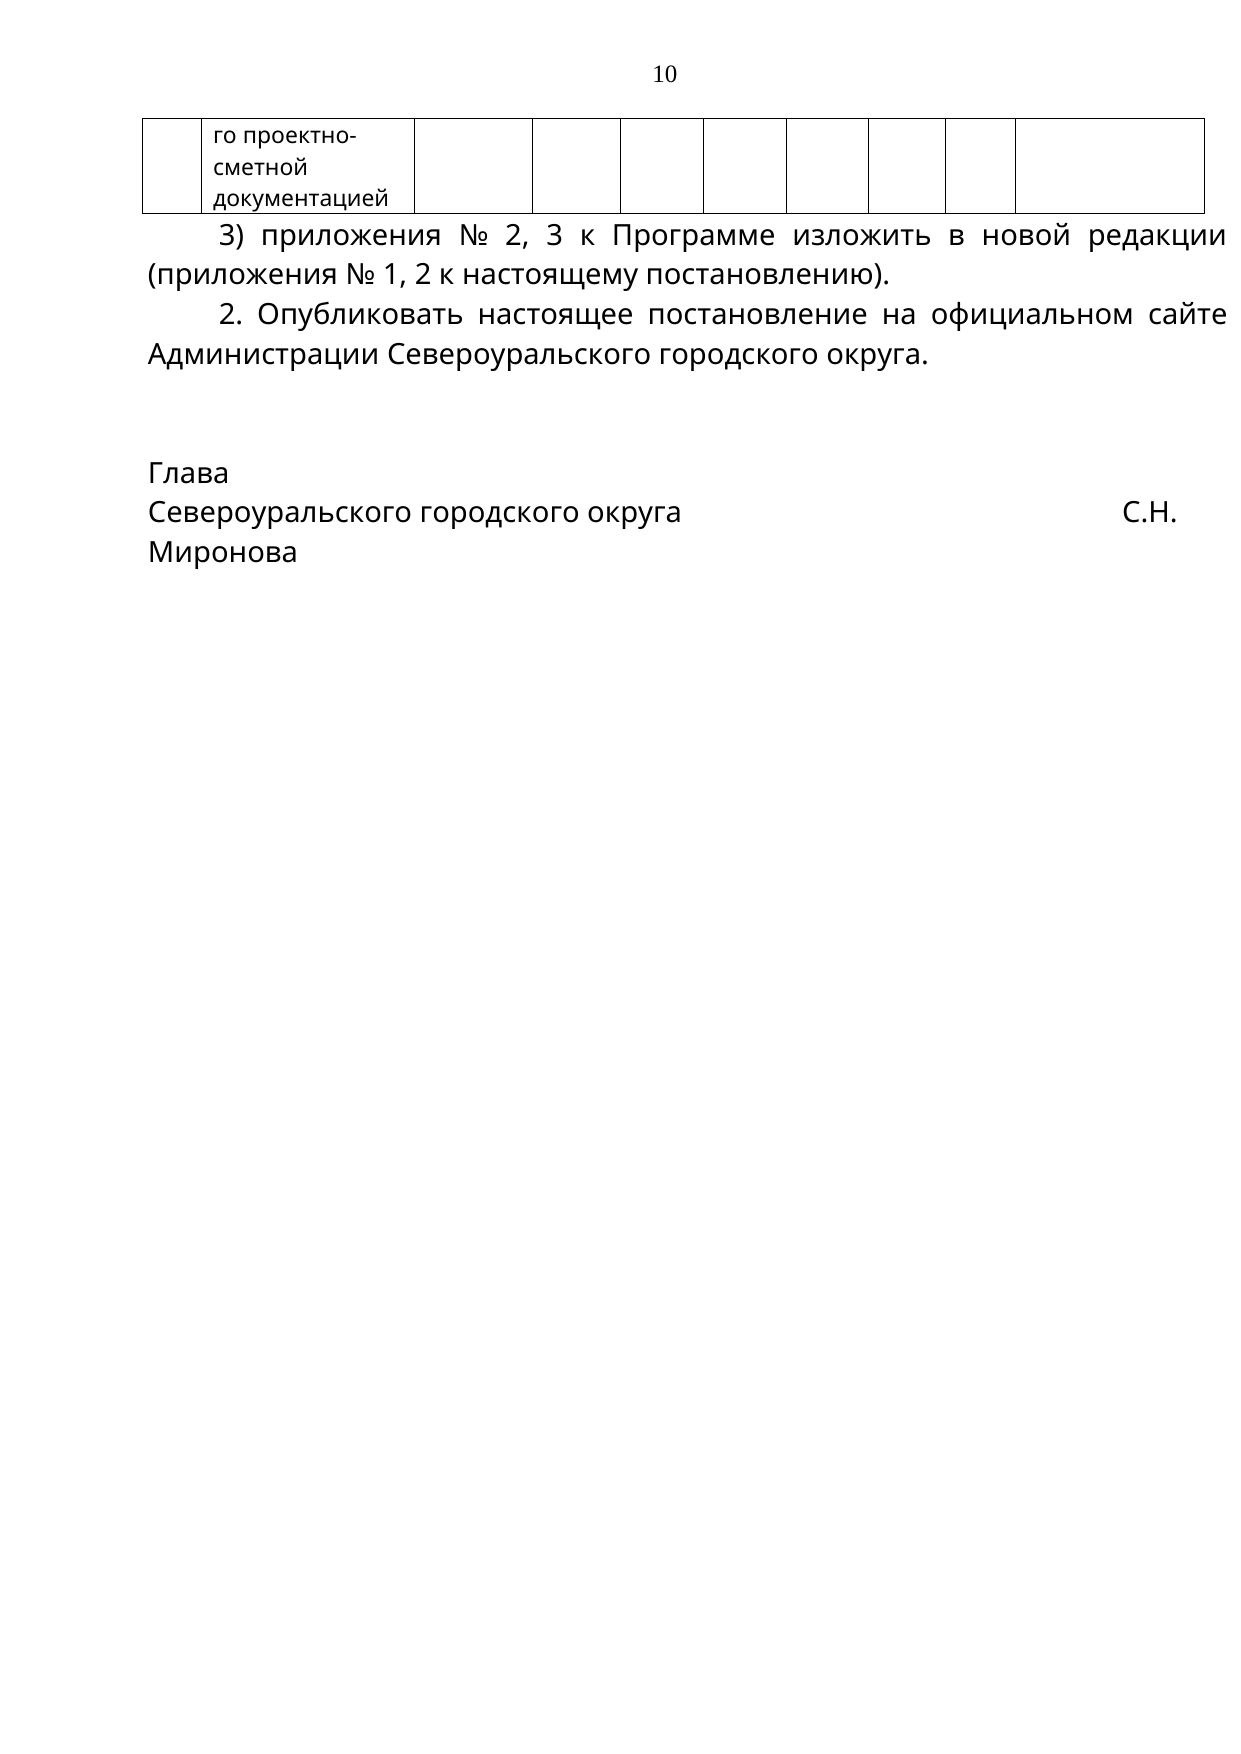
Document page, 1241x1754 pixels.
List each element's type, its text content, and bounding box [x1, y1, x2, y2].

table_cell [1016, 119, 1204, 213]
text 2. Опубликовать настоящее постановление на официальном сайте Администрации Североуральского городского округа. [148, 293, 1228, 373]
table_cell [869, 119, 945, 213]
table_cell [704, 119, 786, 213]
table_cell [143, 119, 201, 213]
table_cell [946, 119, 1015, 213]
text 3) приложения № 2, 3 к Программе изложить в новой редакции (приложения № 1, 2 к настоящему постановлению). [148, 214, 1228, 293]
table_cell го проектно-сметной документацией [202, 119, 414, 213]
table_cell [787, 119, 868, 213]
text Североуральского городского округа С.Н. Миронова [148, 492, 1181, 571]
text Глава [148, 452, 1181, 492]
table_cell [415, 119, 532, 213]
table_cell [621, 119, 703, 213]
table_cell [533, 119, 620, 213]
